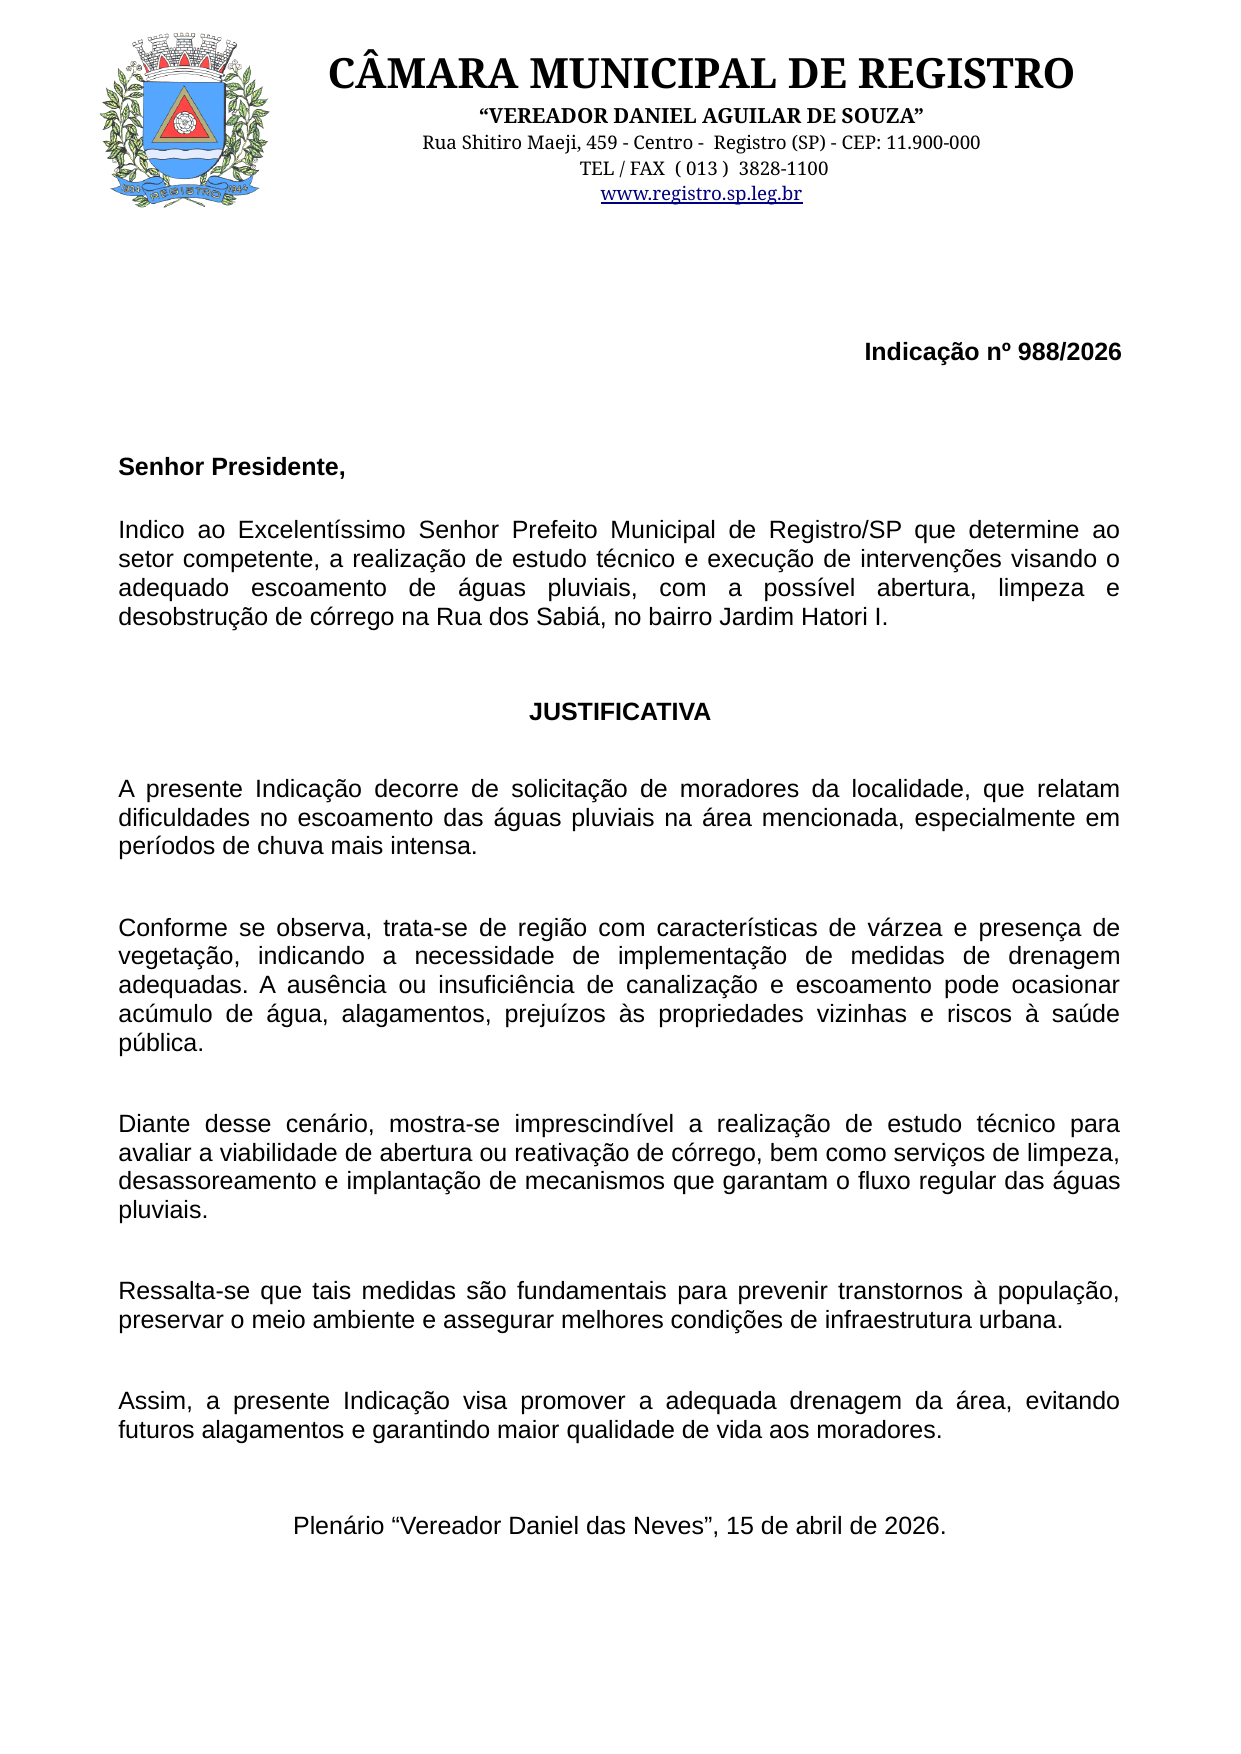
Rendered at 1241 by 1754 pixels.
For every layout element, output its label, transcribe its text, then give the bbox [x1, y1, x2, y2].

text A presente Indicação decorre de solicitação de moradores da localidade, que relatam dificuldades no escoamento das águas pluviais na área mencionada, especialmente em períodos de chuva mais intensa. [118, 774, 1122, 860]
text Diante desse cenário, mostra-se imprescindível a realização de estudo técnico para avaliar a viabilidade de abertura ou reativação de córrego, bem como serviços de limpeza, desassoreamento e implantação de mecanismos que garantam o fluxo regular das águas pluviais. [118, 1109, 1122, 1224]
text Ressalta-se que tais medidas são fundamentais para prevenir transtornos à população, preservar o meio ambiente e assegurar melhores condições de infraestrutura urbana. [118, 1276, 1122, 1334]
text Senhor Presidente, [118, 452, 1122, 481]
text Indicação nº 988/2026 [118, 337, 1122, 366]
text Indico ao Excelentíssimo Senhor Prefeito Municipal de Registro/SP que determine ao setor competente, a realização de estudo técnico e execução de intervenções visando o adequado escoamento de águas pluviais, com a possível abertura, limpeza e desobstrução de córrego na Rua dos Sabiá, no bairro Jardim Hatori I. [118, 515, 1122, 630]
text Conforme se observa, trata-se de região com características de várzea e presença de vegetação, indicando a necessidade de implementação de medidas de drenagem adequadas. A ausência ou insuficiência de canalização e escoamento pode ocasionar acúmulo de água, alagamentos, prejuízos às propriedades vizinhas e riscos à saúde pública. [118, 913, 1122, 1056]
text Assim, a presente Indicação visa promover a adequada drenagem da área, evitando futuros alagamentos e garantindo maior qualidade de vida aos moradores. [118, 1386, 1122, 1444]
text JUSTIFICATIVA [118, 697, 1122, 726]
text Plenário “Vereador Daniel das Neves”, 15 de abril de 2026. [118, 1511, 1122, 1539]
